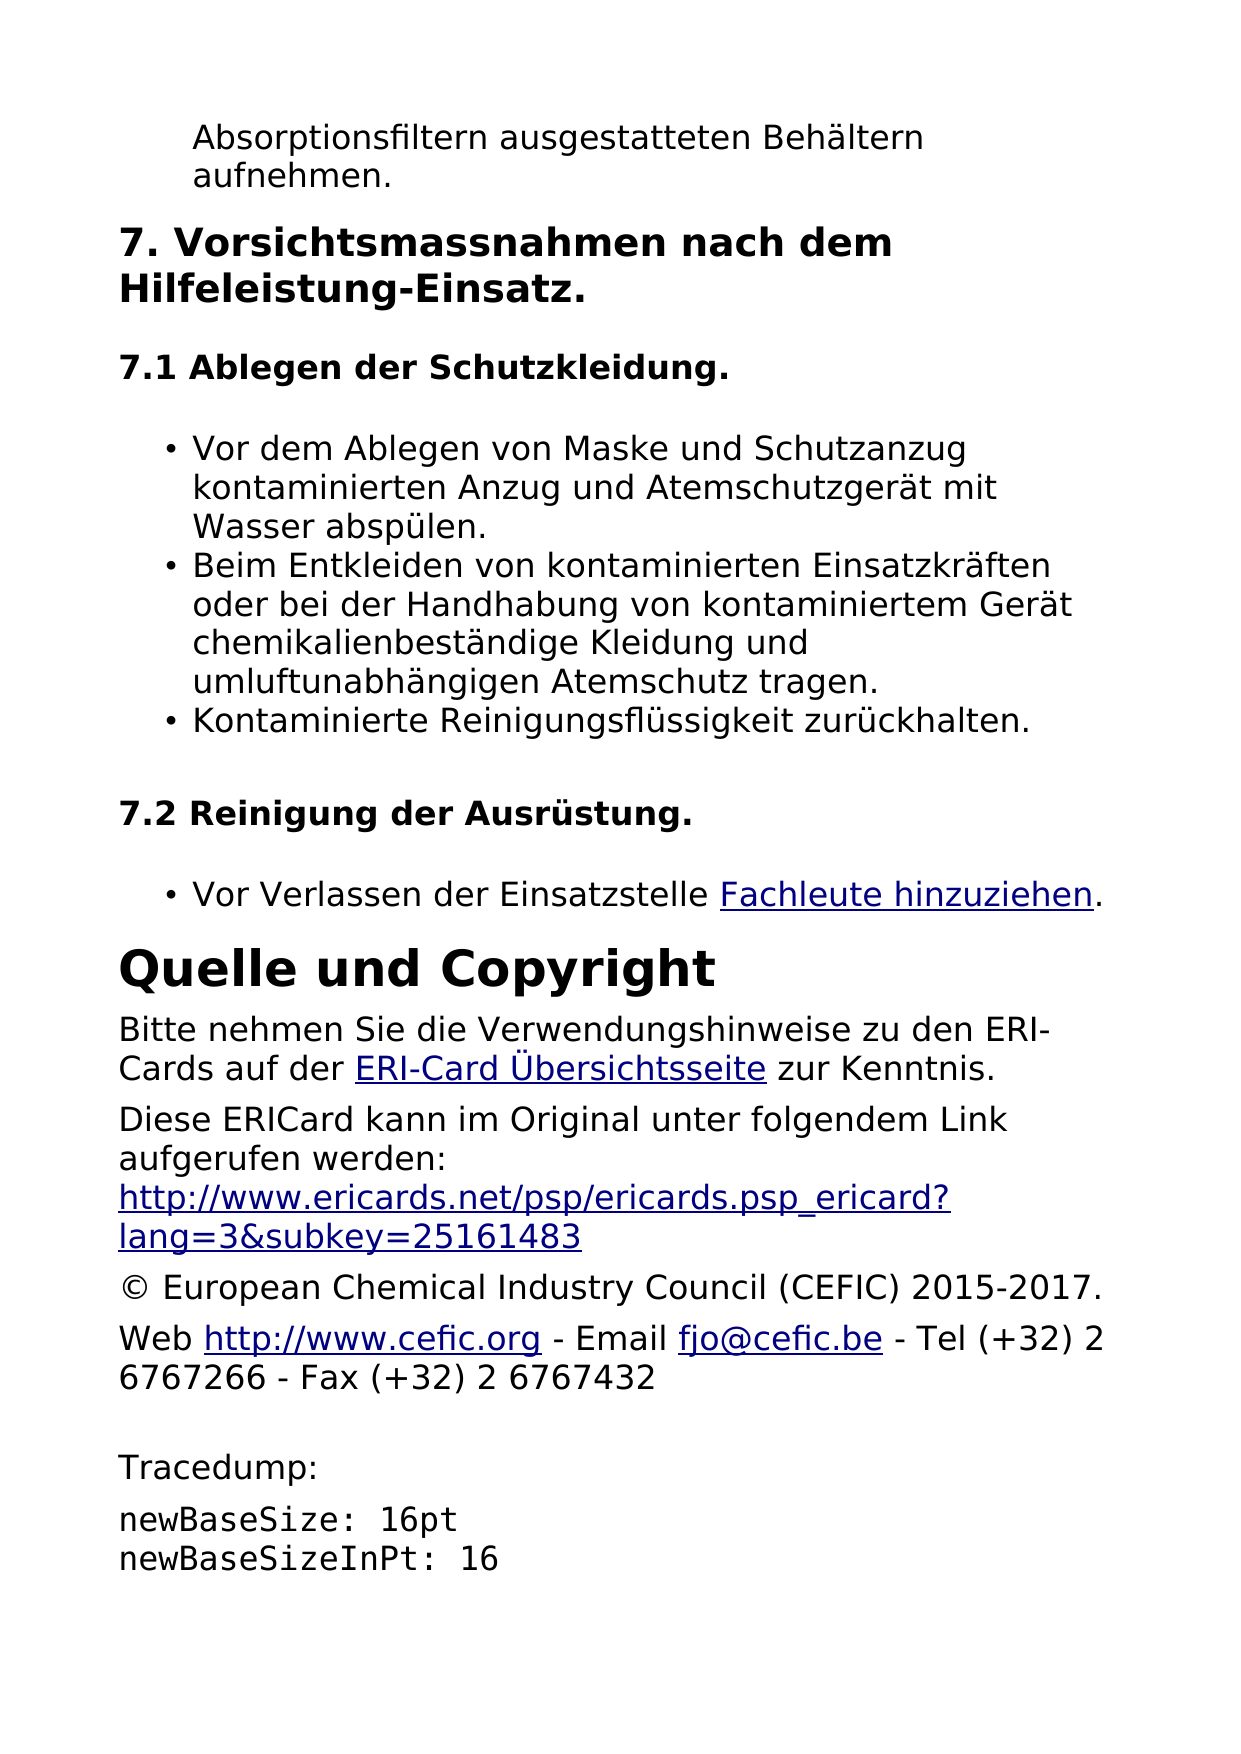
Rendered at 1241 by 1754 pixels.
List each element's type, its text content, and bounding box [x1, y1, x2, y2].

subtitle Quelle und Copyright [118, 939, 1122, 998]
text © European Chemical Industry Council (CEFIC) 2015-2017. [118, 1268, 1122, 1307]
text Web http://www.cefic.org - Email fjo@cefic.be - Tel (+32) 2 6767266 - Fax (+32) 2 6767432 [118, 1320, 1122, 1397]
subtitle 7.1 Ablegen der Schutzkleidung. [118, 349, 1122, 388]
subtitle 7.2 Reinigung der Ausrüstung. [118, 795, 1122, 834]
list Beim Entkleiden von kontaminierten Einsatzkräften oder bei der Handhabung von kontaminiertem Gerät chemikalienbeständige Kleidung und umluftunabhängigen Atemschutz tragen. [177, 546, 1122, 702]
subtitle 7. Vorsichtsmassnahmen nach dem Hilfeleistung-Einsatz. [118, 221, 1122, 311]
text Diese ERICard kann im Original unter folgendem Link aufgerufen werden: http://www.ericards.net/psp/ericards.psp_ericard?lang=3&subkey=25161483 [118, 1101, 1122, 1256]
list Vor dem Ablegen von Maske und Schutzanzug kontaminierten Anzug und Atemschutzgerät mit Wasser abspülen. [177, 429, 1122, 546]
list Absorptionsfiltern ausgestatteten Behältern aufnehmen. [177, 118, 1122, 196]
text newBaseSize: 16pt newBaseSizeInPt: 16 [118, 1500, 1122, 1578]
list Kontaminierte Reinigungsflüssigkeit zurückhalten. [177, 702, 1122, 740]
list Vor Verlassen der Einsatzstelle Fachleute hinzuziehen. [177, 876, 1122, 914]
text Bitte nehmen Sie die Verwendungshinweise zu den ERI-Cards auf der ERI-Card Übersichtsseite zur Kenntnis. [118, 1010, 1122, 1088]
text Tracedump: [118, 1410, 1122, 1488]
